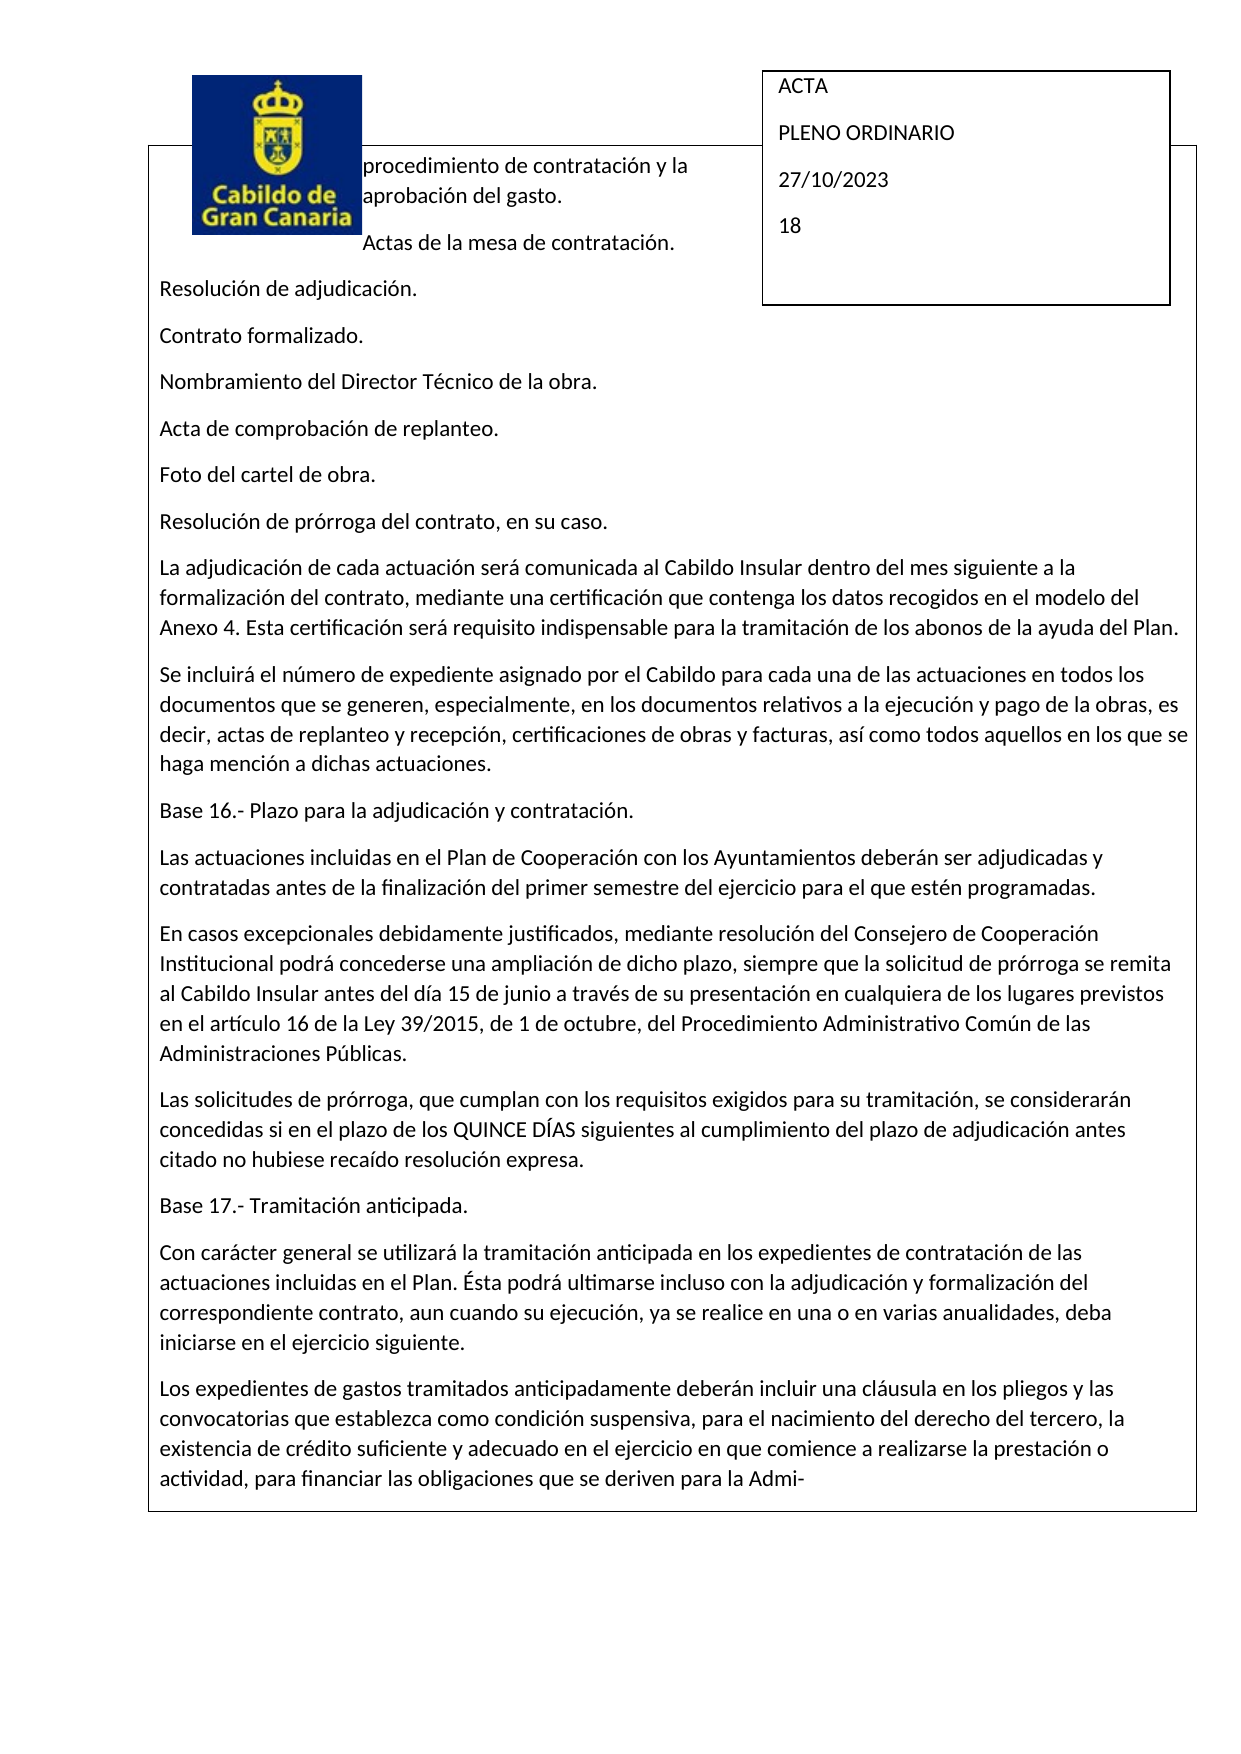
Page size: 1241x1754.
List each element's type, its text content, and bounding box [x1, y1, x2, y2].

table_header procedimiento de contratación y la aprobación del gasto. Actas de la mesa de contratación. Resolución de adjudicación. Contrato formalizado. Nombramiento del Director Técnico de la obra. Acta de comprobación de replanteo. Foto del cartel de obra. Resolución de prórroga del contrato, en su caso. La adjudicación de cada actuación será comunicada al Cabildo Insular dentro del mes siguiente a la formalización del contrato, mediante una certificación que contenga los datos recogidos en el modelo del Anexo 4. Esta certificación será requisito indispensable para la tramitación de los abonos de la ayuda del Plan. Se incluirá el número de expediente asignado por el Cabildo para cada una de las actuaciones en todos los documentos que se generen, especialmente, en los documentos relativos a la ejecución y pago de la obras, es decir, actas de replanteo y recepción, certificaciones de obras y facturas, así como todos aquellos en los que se haga mención a dichas actuaciones. Base 16.- Plazo para la adjudicación y contratación. Las actuaciones incluidas en el Plan de Cooperación con los Ayuntamientos deberán ser adjudicadas y contratadas antes de la finalización del primer semestre del ejercicio para el que estén programadas. En casos excepcionales debidamente justificados, mediante resolución del Consejero de Cooperación Institucional podrá concederse una ampliación de dicho plazo, siempre que la solicitud de prórroga se remita al Cabildo Insular antes del día 15 de junio a través de su presentación en cualquiera de los lugares previstos en el artículo 16 de la Ley 39/2015, de 1 de octubre, del Procedimiento Administrativo Común de las Administraciones Públicas. Las solicitudes de prórroga, que cumplan con los requisitos exigidos para su tramitación, se considerarán concedidas si en el plazo de los QUINCE DÍAS siguientes al cumplimiento del plazo de adjudicación antes citado no hubiese recaído resolución expresa. Base 17.- Tramitación anticipada. Con carácter general se utilizará la tramitación anticipada en los expedientes de contratación de las actuaciones incluidas en el Plan. Ésta podrá ultimarse incluso con la adjudicación y formalización del correspondiente contrato, aun cuando su ejecución, ya se realice en una o en varias anualidades, deba iniciarse en el ejercicio siguiente. Los expedientes de gastos tramitados anticipadamente deberán incluir una cláusula en los pliegos y las convocatorias que establezca como condición suspensiva, para el nacimiento del derecho del tercero, la existencia de crédito suficiente y adecuado en el ejercicio en que comience a realizarse la prestación o actividad, para financiar las obligaciones que se deriven para la Admi- [149, 146, 1196, 1511]
